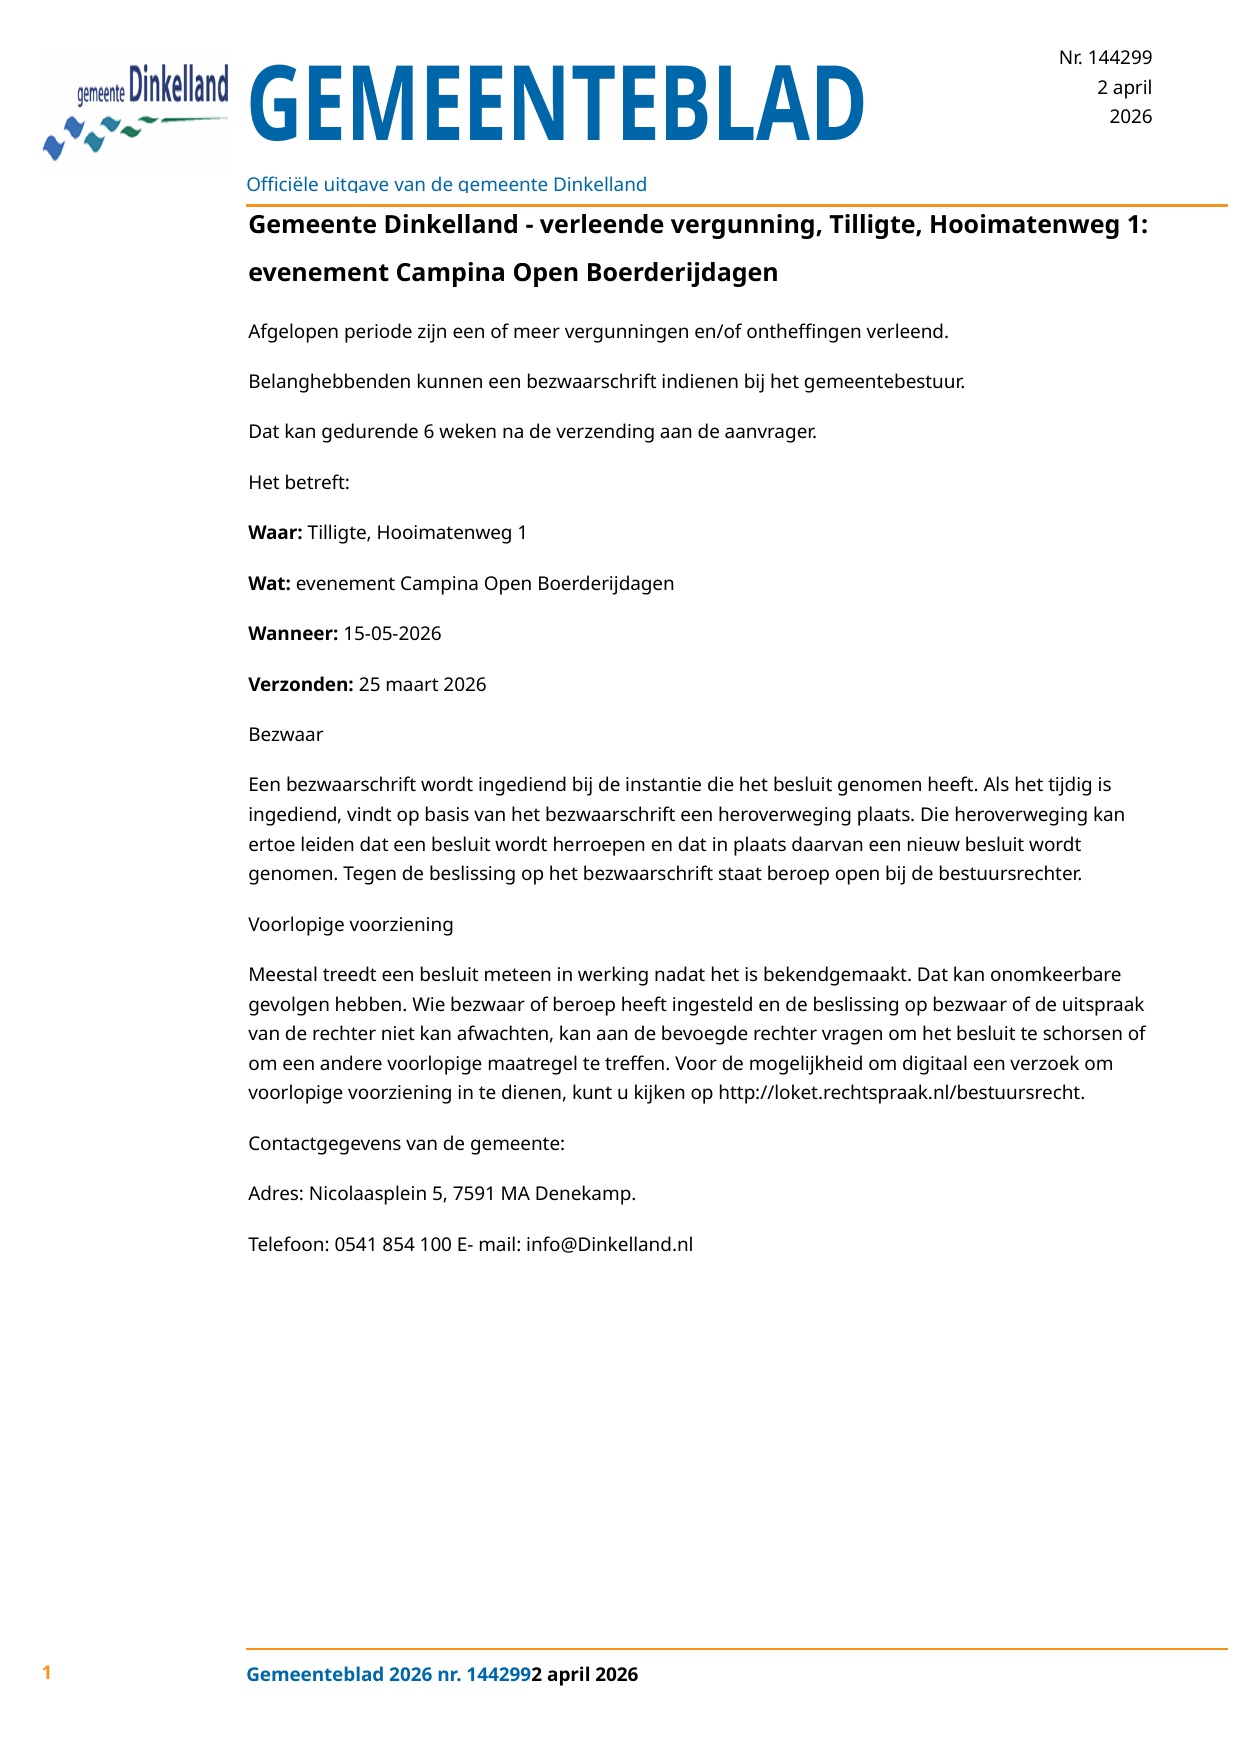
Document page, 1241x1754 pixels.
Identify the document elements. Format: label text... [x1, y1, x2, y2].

text Afgelopen periode zijn een of meer vergunningen en/of ontheffingen verleend. [248, 318, 1152, 344]
text Wanneer: 15-05-2026 [248, 620, 1152, 646]
text Verzonden: 25 maart 2026 [248, 671, 1152, 697]
text Het betreft: [248, 469, 1152, 495]
text Adres: Nicolaasplein 5, 7591 MA Denekamp. [248, 1180, 1152, 1206]
text Bezwaar [248, 721, 1152, 747]
text Meestal treedt een besluit meteen in werking nadat het is bekendgemaakt. Dat kan onomkeerbare gevolgen hebben. Wie bezwaar of beroep heeft ingesteld en de beslissing op bezwaar of de uitspraak van de rechter niet kan afwachten, kan aan de bevoegde rechter vragen om het besluit te schorsen of om een andere voorlopige maatregel te treffen. Voor de mogelijkheid om digitaal een verzoek om voorlopige voorziening in te dienen, kunt u kijken op http://loket.rechtspraak.nl/bestuursrecht. [248, 961, 1152, 1105]
text Belanghebbenden kunnen een bezwaarschrift indienen bij het gemeentebestuur. [248, 368, 1152, 394]
text Dat kan gedurende 6 weken na de verzending aan de aanvrager. [248, 419, 1152, 444]
text Telefoon: 0541 854 100 E- mail: info@Dinkelland.nl [248, 1231, 1152, 1257]
text Contactgegevens van de gemeente: [248, 1130, 1152, 1156]
picture [41, 47, 231, 172]
text Voorlopige voorziening [248, 911, 1152, 937]
text Gemeente Dinkelland - verleende vergunning, Tilligte, Hooimatenweg 1: evenement Campina Open Boerderijdagen [248, 207, 1152, 288]
text Wat: evenement Campina Open Boerderijdagen [248, 570, 1152, 596]
text Waar: Tilligte, Hooimatenweg 1 [248, 519, 1152, 545]
text Een bezwaarschrift wordt ingediend bij de instantie die het besluit genomen heeft. Als het tijdig is ingediend, vindt op basis van het bezwaarschrift een heroverweging plaats. Die heroverweging kan ertoe leiden dat een besluit wordt herroepen en dat in plaats daarvan een nieuw besluit wordt genomen. Tegen de beslissing op het bezwaarschrift staat beroep open bij de bestuursrechter. [248, 772, 1152, 886]
